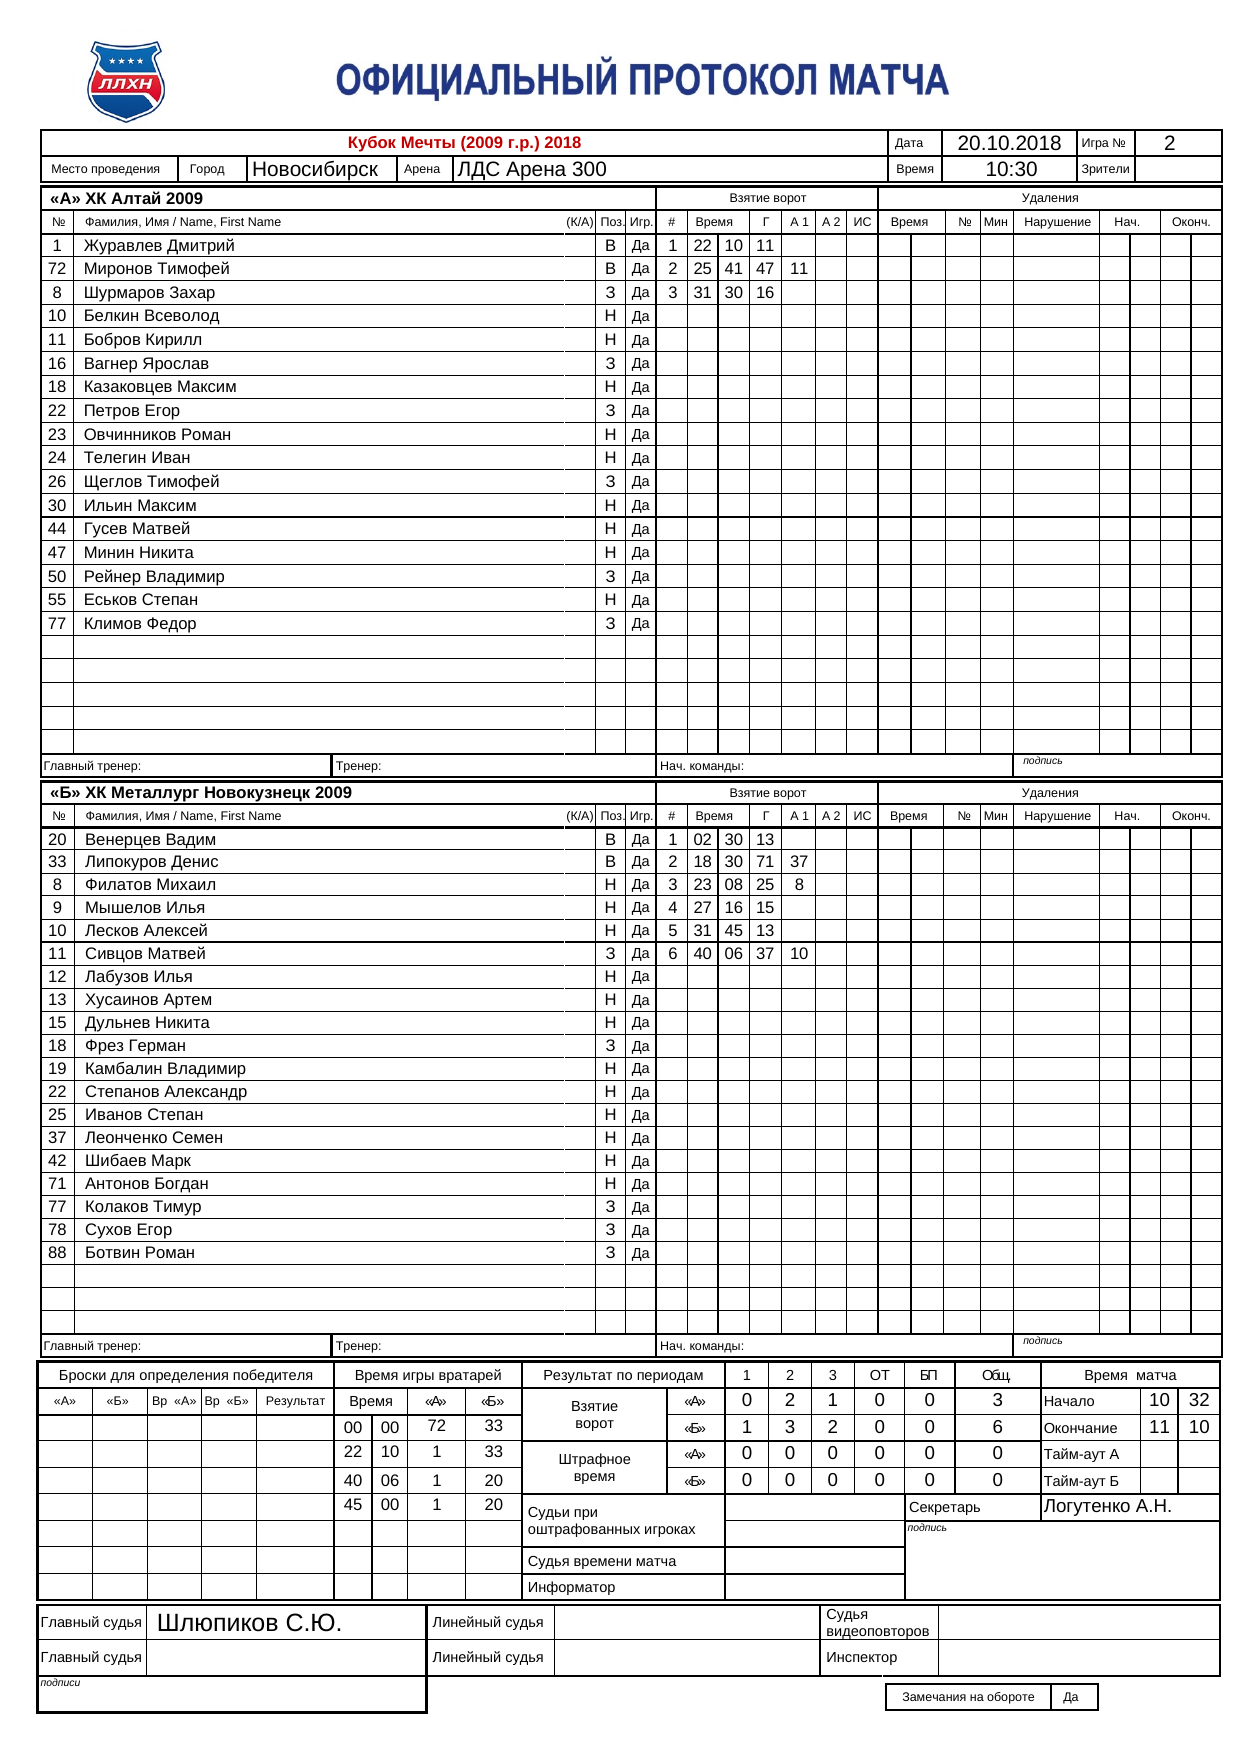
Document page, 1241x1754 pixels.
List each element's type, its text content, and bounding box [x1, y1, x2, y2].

table_cell [565, 943, 595, 964]
table_cell [981, 352, 1013, 374]
table_cell З [596, 1242, 625, 1264]
table_cell [981, 989, 1013, 1011]
table_cell (К/А) [565, 805, 595, 826]
table_header 2 [1136, 131, 1221, 155]
table_cell Да [626, 1219, 655, 1241]
table_cell [335, 1547, 371, 1573]
table_cell 15 [750, 896, 781, 918]
table_cell [1192, 1265, 1221, 1287]
table_cell [981, 1311, 1013, 1333]
table_cell [912, 257, 945, 280]
table_cell [1014, 1150, 1099, 1172]
table_cell [912, 1219, 943, 1241]
table_cell Да [626, 446, 655, 469]
table_cell 06 [719, 943, 749, 964]
table_cell 2 [657, 257, 687, 280]
table_cell [944, 1196, 980, 1218]
table_cell [657, 1288, 687, 1310]
table_cell 00 [373, 1494, 407, 1520]
table_cell [750, 989, 781, 1011]
table_cell [1192, 305, 1221, 327]
table_cell 10 [1141, 1389, 1177, 1413]
table_cell «Б » [466, 1389, 521, 1413]
table_cell [879, 446, 910, 469]
table_cell [879, 1196, 910, 1218]
table_cell Результат [257, 1389, 333, 1413]
table_cell Фамилия, Имя / Name, First Name [74, 211, 565, 233]
table_cell [1100, 612, 1129, 634]
table_cell [1192, 1150, 1221, 1172]
table_cell Лесков Алексей [75, 920, 564, 941]
table_cell [879, 588, 910, 611]
table_cell [657, 470, 687, 493]
table_cell [912, 1035, 943, 1057]
table_cell [939, 1640, 1219, 1675]
table_cell [202, 1416, 256, 1440]
table_cell [782, 446, 815, 469]
table_cell [946, 612, 980, 634]
table_cell [565, 588, 595, 611]
table_cell [782, 1012, 815, 1033]
table_cell [565, 1173, 595, 1195]
table_cell [688, 730, 717, 753]
table_cell [719, 588, 749, 611]
table_cell [1100, 850, 1129, 872]
table_cell [981, 470, 1013, 493]
table_cell [981, 636, 1013, 658]
table_cell [1100, 989, 1129, 1011]
table_cell Да [626, 305, 655, 327]
table_cell [1099, 1682, 1220, 1711]
table_cell [750, 352, 781, 374]
table_cell [688, 659, 717, 682]
table_cell [750, 636, 781, 658]
table_cell [657, 588, 687, 611]
table_cell Н [596, 966, 625, 987]
table_cell 37 [42, 1127, 74, 1149]
table_cell [879, 494, 910, 516]
table_cell [408, 1574, 465, 1599]
table_cell 18 [42, 376, 73, 398]
table_cell [1131, 1288, 1160, 1310]
table_cell [879, 730, 910, 753]
table_cell Время [335, 1389, 407, 1413]
table_cell [74, 659, 564, 682]
table_cell [565, 541, 595, 564]
table_cell [981, 305, 1013, 327]
table_cell Н [596, 1127, 625, 1149]
table_cell [816, 352, 846, 374]
table_cell [719, 518, 749, 540]
table_cell [719, 1288, 749, 1310]
table_cell [1161, 850, 1190, 872]
table_cell [879, 399, 910, 422]
table_cell [981, 446, 1013, 469]
table_cell [750, 494, 781, 516]
table_cell [719, 494, 749, 516]
table_cell [1100, 896, 1129, 918]
table_cell [1161, 1311, 1190, 1333]
table_cell [782, 730, 815, 753]
table_cell [981, 1127, 1013, 1149]
table_header Замечания на обороте [887, 1685, 1050, 1709]
table_cell Нарушение [1014, 211, 1099, 233]
table_cell [782, 423, 815, 445]
table_cell Да [626, 494, 655, 516]
table_cell [1100, 257, 1129, 280]
table_cell [946, 730, 980, 753]
table_cell [1192, 989, 1221, 1011]
table_cell 1 [408, 1494, 465, 1520]
table_cell Судьи при оштрафованных игроках [523, 1495, 724, 1546]
table_cell 77 [42, 1196, 74, 1218]
table_cell [1014, 1035, 1099, 1057]
table_cell [847, 850, 877, 872]
table_cell [944, 1311, 980, 1333]
table_cell [688, 1173, 717, 1195]
table_cell [879, 352, 910, 374]
table_cell [1100, 730, 1129, 753]
table_cell [782, 659, 815, 682]
table_cell [1161, 1219, 1190, 1241]
table_cell [1192, 1058, 1221, 1079]
table_cell [657, 1150, 687, 1172]
table_cell [657, 707, 687, 729]
table_cell [657, 1127, 687, 1149]
table_cell [944, 874, 980, 895]
table_cell [719, 328, 749, 351]
table_cell Сивцов Матвей [75, 943, 564, 964]
table_cell 25 [688, 257, 717, 280]
table_cell [657, 1196, 687, 1218]
table_cell [1131, 328, 1160, 351]
table_cell Место проведения [42, 157, 177, 181]
table_cell «А» [408, 1389, 465, 1413]
table_cell Поз. [596, 211, 625, 233]
table_cell [1192, 518, 1221, 540]
table_cell 06 [373, 1468, 407, 1493]
table_cell Н [596, 446, 625, 469]
table_cell Нарушение [1014, 805, 1099, 826]
table_cell [1131, 565, 1160, 587]
table_cell [626, 1265, 655, 1287]
table_cell [847, 352, 877, 374]
table_cell Мышелов Илья [75, 896, 564, 918]
table_cell [688, 1127, 717, 1149]
table_cell Информатор [523, 1575, 724, 1599]
table_cell Оконч. [1161, 211, 1221, 233]
table_cell 1 [812, 1389, 854, 1413]
table_cell [1131, 494, 1160, 516]
table_cell [42, 683, 73, 706]
table_cell [657, 612, 687, 634]
table_cell 0 [855, 1389, 904, 1413]
table_cell 50 [42, 565, 73, 587]
table_cell подпись [1014, 755, 1221, 776]
table_cell [1179, 1468, 1219, 1493]
table_cell 2 [769, 1389, 811, 1413]
table_cell [944, 1104, 980, 1126]
table_cell Шурмаров Захар [74, 281, 564, 303]
table_cell 3 [956, 1389, 1040, 1413]
table_cell [565, 1288, 595, 1310]
table_cell [1100, 235, 1129, 256]
table_cell Н [596, 920, 625, 941]
table_cell [879, 1173, 910, 1195]
table_cell [596, 1288, 625, 1310]
table_cell [1014, 1265, 1099, 1287]
table_cell 0 [905, 1468, 954, 1493]
table_cell 24 [42, 446, 73, 469]
table_cell [719, 989, 749, 1011]
table_cell Мин [981, 211, 1013, 233]
table_header Да [1052, 1685, 1097, 1709]
table_cell [719, 565, 749, 587]
table_cell [148, 1494, 201, 1520]
table_cell [726, 1495, 904, 1520]
table_cell Да [626, 281, 655, 303]
table_cell Судья видеоповторов [821, 1606, 938, 1639]
table_cell [39, 1574, 92, 1599]
table_cell [626, 636, 655, 658]
table_header Удаления [879, 783, 1221, 803]
table_cell Н [596, 989, 625, 1011]
table_cell [1100, 1196, 1129, 1218]
table_cell [147, 1640, 425, 1675]
table_cell [879, 257, 910, 280]
table_cell [944, 966, 980, 987]
table_cell [565, 989, 595, 1011]
table_cell [883, 1677, 1220, 1681]
table_cell [93, 1416, 147, 1440]
table_cell [879, 1311, 910, 1333]
table_cell [626, 707, 655, 729]
table_cell [39, 1416, 92, 1440]
table_cell В [596, 850, 625, 872]
table_cell [912, 281, 945, 303]
table_cell Дульнев Никита [75, 1012, 564, 1033]
table_cell [944, 1127, 980, 1149]
table_cell [596, 730, 625, 753]
table_cell [688, 636, 717, 658]
table_cell [782, 470, 815, 493]
table_cell Н [596, 1081, 625, 1103]
table_cell [1161, 470, 1190, 493]
table_cell [912, 235, 945, 256]
table_cell [981, 518, 1013, 540]
table_cell 18 [688, 850, 717, 872]
table_cell [1161, 376, 1190, 398]
table_cell Овчинников Роман [74, 423, 564, 445]
table_cell [565, 423, 595, 445]
table_cell [912, 896, 943, 918]
table_cell Лабузов Илья [75, 966, 564, 987]
table_cell [879, 683, 910, 706]
table_cell Да [626, 423, 655, 445]
table_cell [782, 989, 815, 1011]
table_cell [946, 281, 980, 303]
table_cell [981, 588, 1013, 611]
table_cell [879, 850, 910, 872]
table_cell [912, 1242, 943, 1264]
table_cell [1100, 470, 1129, 493]
table_cell [688, 399, 717, 422]
table_cell [719, 683, 749, 706]
table_cell [1192, 565, 1221, 587]
table_cell [816, 1150, 846, 1172]
table_cell [981, 281, 1013, 303]
table_cell [1161, 1081, 1190, 1103]
table_cell [202, 1521, 256, 1546]
table_cell 78 [42, 1219, 74, 1241]
table_cell 10 [42, 305, 73, 327]
table_cell [847, 1035, 877, 1057]
table_cell [565, 920, 595, 941]
table_cell [981, 1104, 1013, 1126]
table_cell [816, 966, 846, 987]
table_cell [1192, 352, 1221, 374]
table_cell подпись [1014, 1335, 1221, 1356]
table_cell [1100, 376, 1129, 398]
table_cell [1161, 328, 1190, 351]
table_cell [750, 1196, 781, 1218]
table_cell [847, 1265, 877, 1287]
table_cell [946, 376, 980, 398]
table_cell 2 [657, 850, 687, 872]
table_cell 26 [42, 470, 73, 493]
table_cell [750, 612, 781, 634]
table_cell [981, 399, 1013, 422]
table_cell [946, 518, 980, 540]
table_cell 0 [855, 1415, 904, 1440]
table_cell [565, 446, 595, 469]
table_cell [1014, 235, 1099, 256]
table_cell [719, 305, 749, 327]
table_cell [1100, 1081, 1129, 1103]
table_cell [202, 1494, 256, 1520]
table_cell [565, 1127, 595, 1149]
table_cell [657, 1311, 687, 1333]
table_cell [847, 1058, 877, 1079]
table_cell [944, 943, 980, 964]
table_cell [1131, 1265, 1160, 1287]
table_cell [912, 1173, 943, 1195]
table_cell [1192, 966, 1221, 987]
table_cell [912, 707, 945, 729]
table_cell [1100, 920, 1129, 941]
table_cell [912, 1150, 943, 1172]
table_cell [719, 446, 749, 469]
table_cell [565, 470, 595, 493]
table_cell [1014, 376, 1099, 398]
table_cell [1131, 588, 1160, 611]
table_cell [75, 1265, 564, 1287]
table_cell [688, 707, 717, 729]
table_cell [847, 470, 877, 493]
table_cell [565, 850, 595, 872]
table_cell 33 [42, 850, 74, 872]
table_cell [782, 966, 815, 987]
table_cell [816, 281, 846, 303]
table_cell [39, 1547, 92, 1573]
table_cell [1192, 730, 1221, 753]
table_cell [719, 1242, 749, 1264]
table_cell [93, 1547, 147, 1573]
table_cell 0 [905, 1415, 954, 1440]
table_cell [912, 612, 945, 634]
table_cell [596, 636, 625, 658]
table_cell [466, 1574, 521, 1599]
table_cell 40 [688, 943, 717, 964]
table_cell Н [596, 328, 625, 351]
table_cell Вагнер Ярослав [74, 352, 564, 374]
table_cell [946, 565, 980, 587]
table_cell 10 [42, 920, 74, 941]
table_cell [946, 328, 980, 351]
table_cell 47 [750, 257, 781, 280]
table_cell [1131, 1173, 1160, 1195]
table_cell Белкин Всеволод [74, 305, 564, 327]
table_cell 19 [42, 1058, 74, 1079]
table_cell [1192, 1104, 1221, 1126]
table_cell [847, 423, 877, 445]
table_cell [1014, 707, 1099, 729]
table_cell [1192, 541, 1221, 564]
table_cell [719, 730, 749, 753]
table_cell [1131, 1081, 1160, 1103]
table_cell [912, 1127, 943, 1149]
table_cell [782, 281, 815, 303]
table_cell [1161, 541, 1190, 564]
table_cell Камбалин Владимир [75, 1058, 564, 1079]
table_cell [879, 376, 910, 398]
table_cell [1192, 850, 1221, 872]
table_cell Филатов Михаил [75, 874, 564, 895]
table_cell [816, 541, 846, 564]
table_cell [1100, 829, 1129, 849]
table_cell [981, 612, 1013, 634]
table_cell Н [596, 588, 625, 611]
table_cell [981, 1219, 1013, 1241]
table_cell подпись [906, 1522, 1219, 1599]
table_header Дата [889, 131, 941, 155]
table_cell [912, 305, 945, 327]
table_cell Игр. [626, 211, 655, 233]
table_cell [1192, 446, 1221, 469]
table_cell [944, 1242, 980, 1264]
table_cell 37 [782, 850, 815, 872]
table_cell [1136, 157, 1221, 181]
table_header «А» ХК Алтай 2009 [42, 188, 655, 209]
table_cell [555, 1640, 819, 1675]
table_cell Рейнер Владимир [74, 565, 564, 587]
table_cell Антонов Богдан [75, 1173, 564, 1195]
table_cell [688, 683, 717, 706]
table_cell [782, 1288, 815, 1310]
table_cell [750, 446, 781, 469]
table_cell [847, 1012, 877, 1033]
table_cell [782, 588, 815, 611]
table_cell [782, 1127, 815, 1149]
table_cell [1161, 1265, 1190, 1287]
table_cell [1131, 1242, 1160, 1264]
table_cell [1131, 541, 1160, 564]
table_cell [816, 1265, 846, 1287]
table_cell [946, 588, 980, 611]
table_cell [750, 1219, 781, 1241]
table_cell [1161, 281, 1190, 303]
table_cell [657, 565, 687, 587]
table_cell Арена [398, 157, 452, 181]
table_cell [981, 943, 1013, 964]
table_cell [1100, 1012, 1129, 1033]
table_cell [750, 1173, 781, 1195]
table_cell З [596, 943, 625, 964]
table_cell [946, 399, 980, 422]
table_cell [1161, 989, 1190, 1011]
table_cell [946, 659, 980, 682]
table_cell [565, 565, 595, 587]
table_cell [782, 1104, 815, 1126]
table_cell [1192, 1035, 1221, 1057]
table_cell [1131, 1127, 1160, 1149]
table_cell [257, 1521, 333, 1546]
table_cell [657, 1035, 687, 1057]
table_header 2 [769, 1363, 811, 1387]
table_cell [750, 470, 781, 493]
table_cell [879, 281, 910, 303]
table_cell [1100, 1104, 1129, 1126]
table_cell [1131, 423, 1160, 445]
table_cell Да [626, 257, 655, 280]
table_cell [719, 1265, 749, 1287]
table_cell Да [626, 1104, 655, 1126]
table_cell Г [750, 805, 781, 826]
table_cell Фамилия, Имя / Name, First Name [75, 805, 565, 826]
table_header «Б» ХК Металлург Новокузнецк 2009 [42, 783, 655, 803]
table_cell [782, 399, 815, 422]
table_cell [782, 235, 815, 256]
table_cell [879, 989, 910, 1011]
table_cell [912, 1058, 943, 1079]
table_cell Шлюпиков С.Ю. [147, 1606, 425, 1639]
table_cell 0 [812, 1442, 854, 1467]
table_cell [750, 683, 781, 706]
table_cell [719, 1081, 749, 1103]
table_cell 8 [42, 874, 74, 895]
table_cell [981, 1035, 1013, 1057]
table_cell [944, 850, 980, 872]
table_cell [688, 1242, 717, 1264]
table_cell [657, 1012, 687, 1033]
table_cell [816, 683, 846, 706]
table_cell 13 [750, 920, 781, 941]
table_cell [912, 376, 945, 398]
table_cell [1100, 1035, 1129, 1057]
table_cell Да [626, 829, 655, 849]
table_cell [719, 1012, 749, 1033]
table_cell 1 [408, 1441, 465, 1467]
table_cell [657, 989, 687, 1011]
table_cell Телегин Иван [74, 446, 564, 469]
table_cell З [596, 1035, 625, 1057]
table_cell [1131, 1311, 1160, 1333]
table_cell [1014, 446, 1099, 469]
table_header 20.10.2018 [943, 131, 1076, 155]
table_cell [202, 1468, 256, 1493]
table_cell [1014, 1081, 1099, 1103]
table_cell [1161, 683, 1190, 706]
table_cell [912, 989, 943, 1011]
table_cell [782, 518, 815, 540]
table_cell [688, 1104, 717, 1126]
table_cell [1100, 707, 1129, 729]
table_cell Н [596, 423, 625, 445]
table_cell [879, 1288, 910, 1310]
table_cell Главный тренер: [42, 1335, 330, 1356]
table_cell [750, 565, 781, 587]
table_cell Время [879, 805, 943, 826]
table_cell [1161, 518, 1190, 540]
table_cell [688, 470, 717, 493]
table_cell [565, 896, 595, 918]
table_cell [202, 1441, 256, 1467]
table_cell [1100, 518, 1129, 540]
table_cell 0 [812, 1468, 854, 1493]
table_cell [1192, 874, 1221, 895]
table_cell [1131, 376, 1160, 398]
table_cell [1014, 659, 1099, 682]
table_cell [1100, 281, 1129, 303]
table_cell [912, 1196, 943, 1218]
table_cell 2 [812, 1415, 854, 1440]
table_cell [1100, 1150, 1129, 1172]
table_cell [816, 1081, 846, 1103]
table_cell [257, 1468, 333, 1493]
table_cell [816, 399, 846, 422]
table_cell [847, 281, 877, 303]
table_cell [1161, 588, 1190, 611]
table_cell 8 [782, 874, 815, 895]
table_cell Да [626, 1150, 655, 1172]
table_cell [1192, 636, 1221, 658]
table_cell [466, 1547, 521, 1573]
table_cell [1014, 1219, 1099, 1241]
table_cell [816, 1242, 846, 1264]
table_cell [981, 920, 1013, 941]
table_cell [93, 1574, 147, 1599]
table_cell [1131, 966, 1160, 987]
table_cell [912, 541, 945, 564]
table_cell [1192, 943, 1221, 964]
table_cell [879, 896, 910, 918]
table_cell [981, 541, 1013, 564]
table_cell [847, 896, 877, 918]
table_cell [719, 966, 749, 987]
table_cell [1161, 896, 1190, 918]
table_cell [981, 1058, 1013, 1079]
table_cell [42, 1288, 74, 1310]
table_cell [847, 494, 877, 516]
table_cell [148, 1547, 201, 1573]
table_cell [981, 730, 1013, 753]
table_cell Инспектор [821, 1640, 938, 1675]
table_cell [879, 541, 910, 564]
table_cell [1014, 541, 1099, 564]
table_cell [1100, 565, 1129, 587]
table_cell [688, 352, 717, 374]
table_cell Вр «Б» [202, 1389, 256, 1413]
table_cell [816, 446, 846, 469]
table_cell 72 [42, 257, 73, 280]
table_cell [946, 235, 980, 256]
table_cell Да [626, 850, 655, 872]
table_cell [42, 730, 73, 753]
table_cell [816, 494, 846, 516]
table_cell 12 [42, 966, 74, 987]
table_cell Да [626, 1173, 655, 1195]
table_cell 11 [42, 943, 74, 964]
table_cell [42, 659, 73, 682]
table_cell 0 [855, 1442, 904, 1467]
table_cell Мин [981, 805, 1013, 826]
table_cell В [596, 235, 625, 256]
table_cell [1100, 1311, 1129, 1333]
table_cell [657, 683, 687, 706]
table_cell 77 [42, 612, 73, 634]
table_cell Еськов Степан [74, 588, 564, 611]
table_cell [816, 896, 846, 918]
table_cell [750, 376, 781, 398]
table_cell [1192, 494, 1221, 516]
table_cell Линейный судья [428, 1640, 554, 1675]
table_cell «А» [668, 1442, 724, 1467]
table_cell [1100, 352, 1129, 374]
table_cell 37 [750, 943, 781, 964]
table_cell [981, 874, 1013, 895]
table_header ОТ [855, 1363, 904, 1387]
table_cell [565, 1265, 595, 1287]
table_cell 9 [42, 896, 74, 918]
table_cell [944, 1058, 980, 1079]
table_cell [1100, 683, 1129, 706]
table_cell [688, 1196, 717, 1218]
table_cell [782, 683, 815, 706]
table_cell [782, 896, 815, 918]
table_cell [782, 1265, 815, 1287]
table_cell [1014, 470, 1099, 493]
table_cell [1014, 730, 1099, 753]
table_cell 3 [657, 874, 687, 895]
table_cell 45 [719, 920, 749, 941]
table_cell Иванов Степан [75, 1104, 564, 1126]
table_cell Нач. команды: [657, 755, 1012, 776]
table_cell 20 [466, 1468, 521, 1493]
table_cell [1100, 636, 1129, 658]
table_cell [626, 659, 655, 682]
table_cell [39, 1468, 92, 1493]
table_cell [816, 850, 846, 872]
table_cell 42 [42, 1150, 74, 1172]
table_cell [879, 966, 910, 987]
table_cell [148, 1468, 201, 1493]
table_cell 0 [956, 1468, 1040, 1493]
table_cell [565, 730, 595, 753]
table_cell 22 [688, 235, 717, 256]
table_cell Гусев Матвей [74, 518, 564, 540]
table_cell [719, 1311, 749, 1333]
table_cell [879, 1127, 910, 1149]
table_header Игра № [1078, 131, 1134, 155]
table_cell Да [626, 943, 655, 964]
table_cell «Б» [668, 1468, 724, 1493]
table_cell [1131, 730, 1160, 753]
table_cell [879, 423, 910, 445]
table_cell [565, 1058, 595, 1079]
table_cell 22 [335, 1441, 371, 1467]
table_cell [1131, 612, 1160, 634]
table_cell [1179, 1441, 1219, 1467]
table_cell 1 [657, 235, 687, 256]
table_cell [816, 1311, 846, 1333]
table_cell [847, 328, 877, 351]
table_cell [981, 257, 1013, 280]
table_cell Да [626, 874, 655, 895]
table_cell З [596, 470, 625, 493]
table_cell [1192, 612, 1221, 634]
table_cell [847, 659, 877, 682]
table_cell 10 [373, 1441, 407, 1467]
table_cell [657, 305, 687, 327]
table_cell 1 [42, 235, 73, 256]
table_cell Да [626, 612, 655, 634]
table_cell 72 [408, 1416, 465, 1440]
table_cell Н [596, 1104, 625, 1126]
table_cell [596, 1311, 625, 1333]
table_cell [688, 1150, 717, 1172]
table_cell [944, 1173, 980, 1195]
table_cell Да [626, 1242, 655, 1264]
table_cell [912, 470, 945, 493]
table_cell Начало [1042, 1389, 1140, 1413]
table_cell [1161, 565, 1190, 587]
table_cell Да [626, 1196, 655, 1218]
table_cell Время [688, 805, 749, 826]
table_cell [657, 494, 687, 516]
table_cell [626, 1311, 655, 1333]
table_cell ИС [847, 211, 877, 233]
table_cell [782, 636, 815, 658]
table_cell 08 [719, 874, 749, 895]
table_cell Да [626, 235, 655, 256]
table_cell Главный судья [39, 1640, 146, 1675]
table_cell [657, 399, 687, 422]
table_cell [1131, 235, 1160, 256]
table_cell [257, 1416, 333, 1440]
table_cell [1131, 470, 1160, 493]
table_cell [1161, 1242, 1190, 1264]
table_cell [719, 1104, 749, 1126]
table_cell А 1 [782, 805, 815, 826]
table_cell [719, 636, 749, 658]
table_cell [847, 829, 877, 849]
table_cell [1131, 636, 1160, 658]
table_header Удаления [879, 188, 1221, 209]
table_cell [782, 1035, 815, 1057]
table_cell [750, 1242, 781, 1264]
table_cell [1014, 328, 1099, 351]
table_cell Город [179, 157, 246, 181]
table_cell [1192, 1127, 1221, 1149]
table_cell [657, 328, 687, 351]
table_cell [1100, 1219, 1129, 1241]
table_cell [1014, 257, 1099, 280]
table_cell [816, 423, 846, 445]
table_cell 71 [750, 850, 781, 872]
table_cell Фрез Герман [75, 1035, 564, 1057]
table_cell [879, 328, 910, 351]
table_cell [1014, 683, 1099, 706]
table_cell 30 [719, 850, 749, 872]
table_cell «А» [668, 1389, 724, 1413]
table_cell [565, 636, 595, 658]
table_cell З [596, 565, 625, 587]
table_cell Н [596, 1012, 625, 1033]
table_cell [1192, 376, 1221, 398]
table_cell [626, 1288, 655, 1310]
table_cell [912, 920, 943, 941]
table_cell «А» [39, 1389, 92, 1413]
table_cell [657, 376, 687, 398]
table_cell [719, 1035, 749, 1057]
table_cell [1014, 1173, 1099, 1195]
table_cell Да [626, 565, 655, 587]
table_cell [816, 943, 846, 964]
table_cell [1014, 423, 1099, 445]
table_cell [816, 659, 846, 682]
table_cell [879, 636, 910, 658]
table_cell [1014, 989, 1099, 1011]
table_cell 22 [42, 1081, 74, 1103]
table_cell [750, 1012, 781, 1033]
table_cell Да [626, 1035, 655, 1057]
table_cell [1161, 966, 1190, 987]
table_cell [879, 235, 910, 256]
table_cell [1192, 829, 1221, 849]
table_cell [1161, 1127, 1190, 1149]
table_cell Нач. [1100, 805, 1160, 826]
table_cell [688, 328, 717, 351]
table_cell [816, 588, 846, 611]
table_cell Тренер: [333, 1335, 655, 1356]
table_cell [912, 518, 945, 540]
table_cell [657, 1104, 687, 1126]
table_cell 25 [750, 874, 781, 895]
table_cell [944, 1012, 980, 1033]
table_cell 30 [719, 281, 749, 303]
table_cell [1100, 1173, 1129, 1195]
table_cell [847, 989, 877, 1011]
table_cell [565, 235, 595, 256]
table_cell [847, 612, 877, 634]
table_cell [1014, 1311, 1099, 1333]
table_header Броски для определения победителя [39, 1363, 333, 1387]
table_cell Зрители [1078, 157, 1134, 181]
table_cell [981, 1265, 1013, 1287]
table_cell [912, 1265, 943, 1287]
table_cell [1192, 659, 1221, 682]
table_cell [688, 966, 717, 987]
table_cell [847, 518, 877, 540]
table_cell [847, 730, 877, 753]
table_cell 30 [42, 494, 73, 516]
table_cell [1131, 920, 1160, 941]
table_cell [847, 1196, 877, 1218]
table_cell [981, 829, 1013, 849]
table_cell [565, 328, 595, 351]
table_cell [1161, 1012, 1190, 1033]
table_cell [782, 707, 815, 729]
table_cell [944, 896, 980, 918]
table_cell [847, 541, 877, 564]
table_cell [719, 612, 749, 634]
table_cell [42, 636, 73, 658]
table_cell [912, 588, 945, 611]
table_cell [74, 636, 564, 658]
table_cell [1014, 588, 1099, 611]
table_cell «Б» [93, 1389, 147, 1413]
table_cell [1014, 943, 1099, 964]
table_cell [847, 235, 877, 256]
table_cell 71 [42, 1173, 74, 1195]
table_cell [782, 1196, 815, 1218]
table_cell [565, 1035, 595, 1057]
table_cell [750, 1288, 781, 1310]
table_cell [688, 1265, 717, 1287]
table_cell Н [596, 305, 625, 327]
table_cell [946, 494, 980, 516]
table_cell Да [626, 376, 655, 398]
table_cell [847, 305, 877, 327]
table_cell [1100, 494, 1129, 516]
table_cell [750, 1127, 781, 1149]
table_cell 02 [688, 829, 717, 849]
table_cell [565, 1311, 595, 1333]
table_cell [1161, 730, 1190, 753]
table_cell [1014, 281, 1099, 303]
table_header БП [905, 1363, 954, 1387]
table_cell [1192, 896, 1221, 918]
table_cell [1131, 518, 1160, 540]
table_cell 1 [657, 829, 687, 849]
table_cell [816, 1058, 846, 1079]
table_cell [565, 1150, 595, 1172]
table_cell [912, 446, 945, 469]
table_cell [782, 1081, 815, 1103]
table_cell [1161, 636, 1190, 658]
table_cell [408, 1547, 465, 1573]
table_cell 0 [769, 1468, 811, 1493]
table_cell [596, 1265, 625, 1287]
table_cell [74, 683, 564, 706]
table_cell Игр. [626, 805, 655, 826]
table_cell [719, 470, 749, 493]
table_cell 16 [750, 281, 781, 303]
table_cell [944, 1219, 980, 1241]
table_cell [750, 1265, 781, 1287]
table_cell [565, 305, 595, 327]
table_cell [1014, 352, 1099, 374]
table_cell Н [596, 1173, 625, 1195]
table_cell [1014, 612, 1099, 634]
table_cell [782, 328, 815, 351]
table_cell [981, 423, 1013, 445]
table_cell 44 [42, 518, 73, 540]
table_cell [981, 1196, 1013, 1218]
table_cell 30 [719, 829, 749, 849]
table_cell Оконч. [1161, 805, 1221, 826]
table_cell [879, 943, 910, 964]
table_cell [782, 494, 815, 516]
table_cell [1161, 1035, 1190, 1057]
table_cell [1192, 1288, 1221, 1310]
table_cell [1131, 257, 1160, 280]
table_cell [1014, 494, 1099, 516]
table_cell [1014, 896, 1099, 918]
table_cell Колаков Тимур [75, 1196, 564, 1218]
table_cell 13 [42, 989, 74, 1011]
table_cell [596, 707, 625, 729]
table_cell [1161, 1288, 1190, 1310]
table_cell [657, 1242, 687, 1264]
table_cell [879, 1265, 910, 1287]
table_cell ИС [847, 805, 877, 826]
table_cell [750, 659, 781, 682]
table_cell 0 [956, 1442, 1040, 1467]
table_cell [816, 989, 846, 1011]
table_cell 6 [956, 1415, 1040, 1440]
table_cell [688, 1012, 717, 1033]
table_cell [879, 874, 910, 895]
table_cell [847, 1150, 877, 1172]
table_cell 13 [750, 829, 781, 849]
table_cell [981, 565, 1013, 587]
table_cell 10 [1179, 1415, 1219, 1440]
table_cell [1100, 1265, 1129, 1287]
table_header Время игры вратарей [335, 1363, 521, 1387]
table_cell Линейный судья [428, 1606, 554, 1639]
table_cell [847, 1104, 877, 1126]
table_cell [565, 683, 595, 706]
table_cell 8 [42, 281, 73, 303]
table_cell [847, 1081, 877, 1103]
table_cell Да [626, 920, 655, 941]
table_cell 10 [719, 235, 749, 256]
table_cell [879, 518, 910, 540]
table_cell [782, 1242, 815, 1264]
table_cell [1131, 850, 1160, 872]
table_cell 1 [726, 1415, 768, 1440]
table_cell 11 [42, 328, 73, 351]
table_cell [719, 1150, 749, 1172]
table_cell # [657, 805, 687, 826]
table_cell [847, 1127, 877, 1149]
table_cell [750, 966, 781, 987]
table_cell [1161, 352, 1190, 374]
table_cell [719, 1219, 749, 1241]
table_cell З [596, 281, 625, 303]
table_cell [912, 1012, 943, 1033]
table_cell [816, 235, 846, 256]
table_cell [428, 1677, 882, 1711]
table_cell [1192, 920, 1221, 941]
table_cell Журавлев Дмитрий [74, 235, 564, 256]
table_cell [1014, 1196, 1099, 1218]
table_cell [565, 1219, 595, 1241]
table_cell [912, 1288, 943, 1310]
table_cell [688, 376, 717, 398]
table_cell Да [626, 518, 655, 540]
table_cell [879, 1242, 910, 1264]
table_cell [1100, 1058, 1129, 1079]
table_cell [565, 874, 595, 895]
table_cell [912, 636, 945, 658]
table_cell [657, 446, 687, 469]
table_cell [847, 1242, 877, 1264]
table_cell [981, 1081, 1013, 1103]
table_cell [148, 1574, 201, 1599]
table_cell [879, 1150, 910, 1172]
table_cell [782, 541, 815, 564]
table_cell А 1 [782, 211, 815, 233]
table_cell [1192, 470, 1221, 493]
table_cell [1014, 874, 1099, 895]
table_cell [816, 328, 846, 351]
table_cell 16 [42, 352, 73, 374]
table_cell [75, 1288, 564, 1310]
table_cell Да [626, 1012, 655, 1033]
table_cell Ильин Максим [74, 494, 564, 516]
table_cell подписи [39, 1677, 425, 1711]
table_cell [944, 989, 980, 1011]
table_cell [847, 683, 877, 706]
table_cell [565, 376, 595, 398]
table_cell [1161, 446, 1190, 469]
table_cell [1014, 966, 1099, 987]
table_cell [1161, 659, 1190, 682]
table_cell [257, 1441, 333, 1467]
table_cell [981, 896, 1013, 918]
table_cell [726, 1575, 904, 1599]
table_cell [782, 1219, 815, 1241]
table_cell [816, 1173, 846, 1195]
table_cell [944, 1288, 980, 1310]
table_cell 31 [688, 281, 717, 303]
table_cell [912, 683, 945, 706]
table_cell # [657, 211, 687, 233]
table_cell [847, 565, 877, 587]
table_cell [816, 612, 846, 634]
table_cell [688, 1081, 717, 1103]
table_cell [1131, 1104, 1160, 1126]
table_cell [847, 376, 877, 398]
table_cell [39, 1521, 92, 1546]
table_cell 0 [905, 1389, 954, 1413]
table_cell [981, 1288, 1013, 1310]
table_cell [1141, 1441, 1177, 1467]
table_cell [782, 1150, 815, 1172]
table_cell [816, 470, 846, 493]
table_cell [879, 1012, 910, 1033]
table_cell Новосибирск [248, 157, 396, 181]
table_cell 27 [688, 896, 717, 918]
table_cell [1131, 683, 1160, 706]
table_cell [879, 305, 910, 327]
table_cell Н [596, 1058, 625, 1079]
table_cell [1161, 829, 1190, 849]
table_cell 88 [42, 1242, 74, 1264]
table_cell [1131, 446, 1160, 469]
table_cell [912, 1104, 943, 1126]
table_cell [657, 636, 687, 658]
table_cell [555, 1606, 819, 1639]
table_cell [565, 494, 595, 516]
table_cell Щеглов Тимофей [74, 470, 564, 493]
table_cell [847, 1173, 877, 1195]
table_cell Вр «А» [148, 1389, 201, 1413]
table_cell [565, 707, 595, 729]
table_cell 3 [769, 1415, 811, 1440]
table_cell Н [596, 376, 625, 398]
table_cell Судья времени матча [523, 1548, 724, 1573]
table_cell [257, 1494, 333, 1520]
table_cell [912, 829, 943, 849]
table_cell [816, 829, 846, 849]
table_cell [939, 1606, 1219, 1639]
table_cell [750, 1081, 781, 1103]
table_cell [719, 399, 749, 422]
table_cell [657, 352, 687, 374]
table_cell [912, 352, 945, 374]
table_cell Да [626, 399, 655, 422]
table_cell Взятие ворот [523, 1389, 666, 1440]
table_cell 31 [688, 920, 717, 941]
table_cell 23 [42, 423, 73, 445]
table_cell ЛДС Арена 300 [454, 157, 887, 181]
table_cell [688, 423, 717, 445]
table_cell [148, 1416, 201, 1440]
table_cell [626, 730, 655, 753]
table_cell [847, 636, 877, 658]
table_cell [565, 1242, 595, 1264]
table_cell 16 [719, 896, 749, 918]
table_cell [373, 1574, 407, 1599]
table_cell [782, 305, 815, 327]
table_cell [408, 1521, 465, 1546]
table_cell [1100, 423, 1129, 445]
table_cell [847, 257, 877, 280]
table_cell [879, 470, 910, 493]
table_cell [688, 1288, 717, 1310]
table_header Результат по периодам [523, 1363, 724, 1387]
table_cell [1100, 541, 1129, 564]
table_cell 25 [42, 1104, 74, 1126]
table_cell Минин Никита [74, 541, 564, 564]
table_cell Да [626, 1081, 655, 1103]
table_cell [148, 1441, 201, 1467]
table_cell [466, 1521, 521, 1546]
table_cell [75, 1311, 564, 1333]
table_cell Главный тренер: [42, 755, 330, 776]
table_cell [1161, 305, 1190, 327]
table_cell № [42, 805, 74, 826]
table_cell 20 [42, 829, 74, 849]
table_cell [1192, 235, 1221, 256]
table_cell [1131, 305, 1160, 327]
table_cell [257, 1547, 333, 1573]
table_cell [1192, 1173, 1221, 1195]
table_cell [688, 612, 717, 634]
table_cell [1161, 612, 1190, 634]
table_cell [596, 683, 625, 706]
table_cell 0 [855, 1468, 904, 1493]
table_cell 1 [408, 1468, 465, 1493]
table_cell Да [626, 966, 655, 987]
table_cell [688, 989, 717, 1011]
table_cell 11 [1141, 1415, 1177, 1440]
table_cell № [42, 211, 73, 233]
table_cell [657, 541, 687, 564]
table_cell [688, 305, 717, 327]
table_cell Нач. команды: [657, 1335, 1012, 1356]
table_cell Да [626, 896, 655, 918]
table_cell 4 [657, 896, 687, 918]
table_cell Время [889, 157, 941, 181]
table_cell [847, 966, 877, 987]
table_cell Климов Федор [74, 612, 564, 634]
table_cell [1192, 257, 1221, 280]
table_cell [657, 1058, 687, 1079]
table_cell [565, 829, 595, 849]
table_cell [688, 1311, 717, 1333]
table_cell Леонченко Семен [75, 1127, 564, 1149]
table_cell [816, 565, 846, 587]
table_cell [816, 707, 846, 729]
table_cell [944, 1150, 980, 1172]
table_cell З [596, 1196, 625, 1218]
table_cell [565, 612, 595, 634]
table_cell [981, 707, 1013, 729]
table_cell [750, 518, 781, 540]
table_cell [879, 1219, 910, 1241]
table_cell [657, 659, 687, 682]
table_cell Н [596, 896, 625, 918]
table_cell 0 [726, 1468, 768, 1493]
table_cell [946, 683, 980, 706]
table_cell 0 [726, 1389, 768, 1413]
table_cell [946, 423, 980, 445]
table_cell [1100, 966, 1129, 987]
table_cell [1014, 565, 1099, 587]
table_cell [750, 730, 781, 753]
table_cell [1192, 281, 1221, 303]
table_cell Н [596, 518, 625, 540]
table_cell [1014, 1242, 1099, 1264]
table_cell [981, 966, 1013, 987]
table_cell [847, 446, 877, 469]
table_cell 15 [42, 1012, 74, 1033]
table_cell [657, 1173, 687, 1195]
table_cell Бобров Кирилл [74, 328, 564, 351]
table_cell [912, 494, 945, 516]
table_cell [847, 399, 877, 422]
table_cell [816, 1104, 846, 1126]
table_cell [1014, 399, 1099, 422]
table_cell [565, 518, 595, 540]
table_cell [750, 1035, 781, 1057]
table_cell Окончание [1042, 1415, 1140, 1440]
table_cell [42, 707, 73, 729]
table_cell [1131, 1219, 1160, 1241]
table_cell [565, 1012, 595, 1033]
table_cell 55 [42, 588, 73, 611]
table_cell 33 [466, 1416, 521, 1440]
table_cell Штрафное время [523, 1442, 666, 1493]
table_cell [750, 328, 781, 351]
table_cell [879, 565, 910, 587]
table_cell [944, 829, 980, 849]
table_header Кубок Мечты (2009 г.р.) 2018 [42, 131, 887, 155]
table_cell [816, 257, 846, 280]
table_cell [565, 1081, 595, 1103]
table_cell [565, 659, 595, 682]
table_cell [74, 730, 564, 753]
table_cell [688, 446, 717, 469]
table_cell Сухов Егор [75, 1219, 564, 1241]
table_cell Да [626, 1058, 655, 1079]
table_cell [1014, 1288, 1099, 1310]
table_cell [1161, 423, 1190, 445]
table_cell [1161, 874, 1190, 895]
table_cell [750, 1150, 781, 1172]
table_cell [1131, 352, 1160, 374]
table_cell [750, 1104, 781, 1126]
table_cell [726, 1521, 904, 1546]
table_cell 20 [466, 1494, 521, 1520]
table_cell [981, 659, 1013, 682]
table_cell [782, 1173, 815, 1195]
table_cell 45 [335, 1494, 371, 1520]
table_cell [912, 423, 945, 445]
table_cell [373, 1521, 407, 1546]
table_cell [688, 494, 717, 516]
table_cell [816, 1012, 846, 1033]
table_cell [816, 1127, 846, 1149]
table_cell [688, 1219, 717, 1241]
table_cell [847, 1219, 877, 1241]
table_cell [1192, 1242, 1221, 1264]
table_header Время матча [1042, 1363, 1219, 1387]
table_cell [719, 423, 749, 445]
table_cell [1161, 257, 1190, 280]
table_cell [1014, 1127, 1099, 1149]
table_cell [1100, 943, 1129, 964]
table_cell [879, 1104, 910, 1126]
table_cell [335, 1521, 371, 1546]
table_cell [657, 518, 687, 540]
table_cell [981, 494, 1013, 516]
table_cell [750, 1058, 781, 1079]
table_cell З [596, 399, 625, 422]
table_cell В [596, 257, 625, 280]
table_cell [93, 1494, 147, 1520]
table_cell Петров Егор [74, 399, 564, 422]
table_cell [1192, 328, 1221, 351]
table_cell [981, 683, 1013, 706]
table_cell [1014, 920, 1099, 941]
table_cell [1014, 850, 1099, 872]
table_cell [912, 850, 943, 872]
table_cell [719, 352, 749, 374]
table_cell Поз. [596, 805, 625, 826]
table_header 3 [812, 1363, 854, 1387]
table_cell [750, 305, 781, 327]
table_cell [1131, 1196, 1160, 1218]
table_cell [39, 1441, 92, 1467]
table_cell [782, 829, 815, 849]
table_cell [1014, 1012, 1099, 1033]
table_cell [944, 920, 980, 941]
table_cell [719, 659, 749, 682]
table_cell [1192, 399, 1221, 422]
table_cell З [596, 1219, 625, 1241]
table_cell [1131, 896, 1160, 918]
table_cell [847, 588, 877, 611]
table_cell [816, 1288, 846, 1310]
table_cell Миронов Тимофей [74, 257, 564, 280]
table_cell Время [879, 211, 945, 233]
table_cell [93, 1468, 147, 1493]
table_cell [816, 730, 846, 753]
table_cell [1100, 588, 1129, 611]
table_cell [847, 943, 877, 964]
table_cell [719, 707, 749, 729]
table_cell [1192, 683, 1221, 706]
table_cell [1100, 659, 1129, 682]
table_cell [1192, 1311, 1221, 1333]
table_cell Секретарь [906, 1495, 1040, 1520]
table_cell [944, 1265, 980, 1287]
table_cell 23 [688, 874, 717, 895]
table_cell [912, 874, 943, 895]
table_cell Время [688, 211, 749, 233]
table_cell [816, 1035, 846, 1057]
table_cell [1014, 636, 1099, 658]
table_cell [202, 1574, 256, 1599]
table_cell [946, 707, 980, 729]
table_cell [944, 1035, 980, 1057]
picture [5, 28, 1179, 129]
table_cell Тайм-аут А [1042, 1441, 1140, 1467]
table_cell [1100, 874, 1129, 895]
table_cell [1131, 989, 1160, 1011]
table_cell Нач. [1100, 211, 1160, 233]
table_cell [912, 659, 945, 682]
table_cell (К/А) [565, 211, 595, 233]
table_cell [981, 328, 1013, 351]
table_cell 18 [42, 1035, 74, 1057]
table_cell [750, 707, 781, 729]
table_cell [879, 707, 910, 729]
table_cell [688, 1058, 717, 1079]
table_cell [879, 659, 910, 682]
table_cell [946, 305, 980, 327]
table_cell [816, 874, 846, 895]
table_cell [981, 1150, 1013, 1172]
table_cell 00 [335, 1416, 371, 1440]
table_cell [202, 1547, 256, 1573]
table_cell [565, 1196, 595, 1218]
table_cell [981, 235, 1013, 256]
table_cell 3 [657, 281, 687, 303]
table_cell Да [626, 989, 655, 1011]
table_cell [782, 352, 815, 374]
table_cell [1141, 1468, 1177, 1493]
table_cell [373, 1547, 407, 1573]
table_cell [946, 352, 980, 374]
table_cell [782, 1058, 815, 1079]
table_cell [1161, 1173, 1190, 1195]
table_cell [565, 399, 595, 422]
table_cell [42, 1311, 74, 1333]
table_cell [1131, 874, 1160, 895]
table_cell [565, 352, 595, 374]
table_cell [879, 612, 910, 634]
table_cell 5 [657, 920, 687, 941]
table_cell Н [596, 1150, 625, 1172]
table_cell [816, 1219, 846, 1241]
table_cell Г [750, 211, 781, 233]
table_cell [782, 1311, 815, 1333]
table_cell [1161, 943, 1190, 964]
table_cell [1161, 235, 1190, 256]
table_cell [1014, 518, 1099, 540]
table_cell № [946, 211, 980, 233]
table_cell [847, 874, 877, 895]
table_cell Да [626, 588, 655, 611]
table_cell [688, 565, 717, 587]
table_cell [1161, 494, 1190, 516]
table_cell Шибаев Марк [75, 1150, 564, 1172]
table_cell Казаковцев Максим [74, 376, 564, 398]
table_cell [981, 1012, 1013, 1033]
table_header 1 [726, 1363, 768, 1387]
table_cell Н [596, 874, 625, 895]
table_cell [1161, 399, 1190, 422]
table_cell [981, 1242, 1013, 1264]
table_cell [1131, 1012, 1160, 1033]
table_cell [148, 1521, 201, 1546]
table_cell [750, 541, 781, 564]
table_header Общ. [956, 1363, 1040, 1387]
table_cell [879, 1035, 910, 1057]
table_cell 0 [769, 1442, 811, 1467]
table_cell [719, 1058, 749, 1079]
table_cell [657, 966, 687, 987]
table_cell Н [596, 541, 625, 564]
table_cell [1131, 399, 1160, 422]
table_cell [1100, 446, 1129, 469]
table_cell [816, 305, 846, 327]
table_cell [1131, 1035, 1160, 1057]
table_cell [1100, 399, 1129, 422]
table_cell [1100, 1127, 1129, 1149]
table_cell [847, 1311, 877, 1333]
table_cell 33 [466, 1441, 521, 1467]
table_cell [1192, 1219, 1221, 1241]
table_cell [74, 707, 564, 729]
table_cell [912, 1311, 943, 1333]
table_cell [719, 1173, 749, 1195]
table_cell [1100, 1242, 1129, 1264]
table_cell [879, 1058, 910, 1079]
table_cell [1192, 1012, 1221, 1033]
table_cell [750, 588, 781, 611]
table_cell [39, 1494, 92, 1520]
table_cell [912, 1081, 943, 1103]
table_cell [1131, 707, 1160, 729]
table_cell [944, 1081, 980, 1103]
table_cell Н [596, 494, 625, 516]
table_cell [657, 1219, 687, 1241]
table_cell 10:30 [943, 157, 1076, 181]
table_cell [1161, 1150, 1190, 1172]
table_cell [565, 1104, 595, 1126]
table_cell Венерцев Вадим [75, 829, 564, 849]
table_cell [1161, 920, 1190, 941]
table_cell [946, 636, 980, 658]
table_cell [1100, 1288, 1129, 1310]
table_cell [946, 470, 980, 493]
table_cell [1161, 707, 1190, 729]
table_cell [657, 423, 687, 445]
table_cell [879, 920, 910, 941]
table_cell [750, 1311, 781, 1333]
table_cell 11 [750, 235, 781, 256]
table_cell [688, 1035, 717, 1057]
table_cell [1131, 659, 1160, 682]
table_cell [847, 707, 877, 729]
table_cell [1161, 1058, 1190, 1079]
table_cell [782, 612, 815, 634]
table_cell «Б» [668, 1415, 724, 1440]
table_cell 0 [726, 1442, 768, 1467]
table_cell [657, 1265, 687, 1287]
table_cell [912, 565, 945, 587]
table_cell 47 [42, 541, 73, 564]
table_cell [1100, 328, 1129, 351]
table_cell [912, 943, 943, 964]
table_cell [719, 376, 749, 398]
table_cell Тренер: [333, 755, 655, 776]
table_cell Главный судья [39, 1606, 146, 1639]
table_cell [847, 1288, 877, 1310]
table_cell [1014, 305, 1099, 327]
table_cell [1014, 1058, 1099, 1079]
table_cell [912, 730, 945, 753]
table_cell [879, 829, 910, 849]
table_cell [782, 565, 815, 587]
table_cell [816, 518, 846, 540]
table_cell А 2 [816, 211, 846, 233]
table_cell [626, 683, 655, 706]
table_cell [565, 257, 595, 280]
table_cell [1014, 1104, 1099, 1126]
table_cell [816, 1196, 846, 1218]
table_cell [946, 541, 980, 564]
table_cell [657, 1081, 687, 1103]
table_cell [946, 257, 980, 280]
table_cell [688, 518, 717, 540]
table_cell В [596, 829, 625, 849]
table_cell [1014, 829, 1099, 849]
table_cell [912, 399, 945, 422]
table_cell [750, 423, 781, 445]
table_cell [782, 376, 815, 398]
table_cell [596, 659, 625, 682]
table_cell [1131, 943, 1160, 964]
table_cell [719, 541, 749, 564]
table_cell [1131, 281, 1160, 303]
table_cell 6 [657, 943, 687, 964]
table_cell [1131, 829, 1160, 849]
table_cell [688, 588, 717, 611]
table_cell [42, 1265, 74, 1287]
table_cell [750, 399, 781, 422]
table_cell [1131, 1150, 1160, 1172]
table_cell Да [626, 541, 655, 564]
table_cell 22 [42, 399, 73, 422]
table_cell [93, 1441, 147, 1467]
table_cell [565, 966, 595, 987]
table_cell [726, 1548, 904, 1573]
table_header Взятие ворот [657, 188, 877, 209]
table_cell [93, 1521, 147, 1546]
table_cell Степанов Александр [75, 1081, 564, 1103]
table_cell [816, 636, 846, 658]
table_cell [1161, 1196, 1190, 1218]
table_cell [1131, 1058, 1160, 1079]
table_cell Да [626, 352, 655, 374]
table_cell З [596, 352, 625, 374]
table_cell 11 [782, 257, 815, 280]
table_cell Да [626, 470, 655, 493]
table_cell Тайм-аут Б [1042, 1468, 1140, 1493]
table_cell [847, 920, 877, 941]
table_cell Липокуров Денис [75, 850, 564, 872]
table_cell Хусаинов Артем [75, 989, 564, 1011]
table_cell 0 [905, 1442, 954, 1467]
table_cell [1192, 1196, 1221, 1218]
table_cell [946, 446, 980, 469]
table_cell [719, 1127, 749, 1149]
table_cell [1100, 305, 1129, 327]
table_cell [565, 281, 595, 303]
table_cell Да [626, 328, 655, 351]
table_cell [981, 1173, 1013, 1195]
table_cell 00 [373, 1416, 407, 1440]
table_cell А 2 [816, 805, 846, 826]
table_cell 41 [719, 257, 749, 280]
table_cell [912, 328, 945, 351]
table_cell Да [626, 1127, 655, 1149]
table_cell Ботвин Роман [75, 1242, 564, 1264]
table_cell [981, 376, 1013, 398]
table_cell [879, 1081, 910, 1103]
table_cell 10 [782, 943, 815, 964]
table_cell [257, 1574, 333, 1599]
table_cell [981, 850, 1013, 872]
table_cell [1192, 1081, 1221, 1103]
table_cell [335, 1574, 371, 1599]
table_cell [688, 541, 717, 564]
table_cell [1192, 707, 1221, 729]
table_cell [782, 920, 815, 941]
table_cell № [944, 805, 980, 826]
table_cell Логутенко А.Н. [1042, 1495, 1219, 1520]
table_cell 40 [335, 1468, 371, 1493]
table_cell З [596, 612, 625, 634]
table_cell [816, 920, 846, 941]
table_cell [1192, 423, 1221, 445]
table_cell [657, 730, 687, 753]
table_cell [1161, 1104, 1190, 1126]
table_cell [912, 966, 943, 987]
table_cell 32 [1179, 1389, 1219, 1413]
table_cell [816, 376, 846, 398]
table_cell [1192, 588, 1221, 611]
table_header Взятие ворот [657, 783, 877, 803]
table_cell [719, 1196, 749, 1218]
